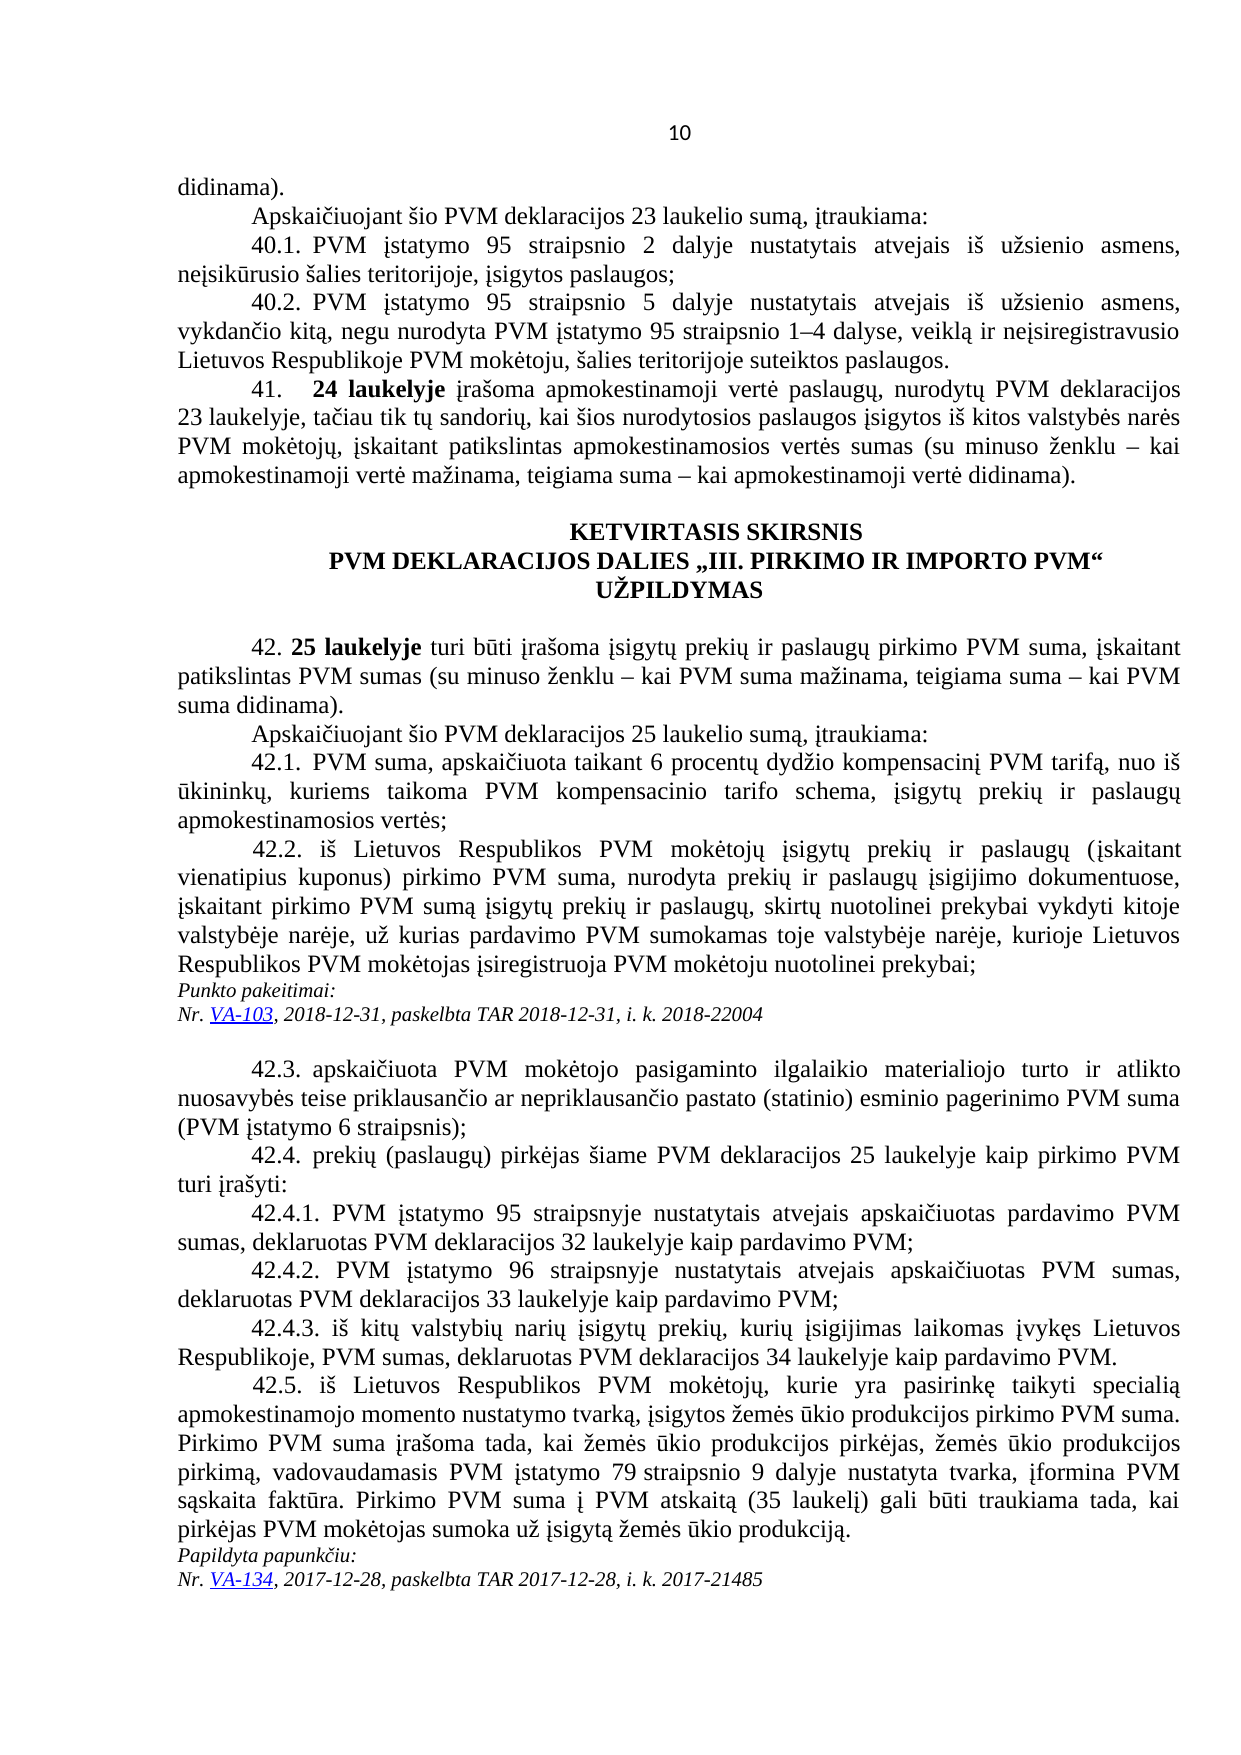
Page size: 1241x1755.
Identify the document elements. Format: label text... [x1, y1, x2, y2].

text 42.3. apskaičiuota PVM mokėtojo pasigaminto ilgalaikio materialiojo turto ir atlikto nuosavybės teise priklausančio ar nepriklausančio pastato (statinio) esminio pagerinimo PVM suma (PVM įstatymo 6 straipsnis); [177, 1054, 1181, 1141]
text Papildyta papunkčiu: [177, 1543, 1181, 1567]
text Apskaičiuojant šio PVM deklaracijos 23 laukelio sumą, įtraukiama: [177, 201, 1181, 230]
text 42.4.2. PVM įstatymo 96 straipsnyje nustatytais atvejais apskaičiuotas PVM sumas, deklaruotas PVM deklaracijos 33 laukelyje kaip pardavimo PVM; [177, 1256, 1181, 1313]
text Nr. VA-103, 2018-12-31, paskelbta TAR 2018-12-31, i. k. 2018-22004 [177, 1002, 1181, 1026]
text 42. 25 laukelyje turi būti įrašoma įsigytų prekių ir paslaugų pirkimo PVM suma, įskaitant patikslintas PVM sumas (su minuso ženklu – kai PVM suma mažinama, teigiama suma – kai PVM suma didinama). [177, 632, 1181, 719]
text Apskaičiuojant šio PVM deklaracijos 25 laukelio sumą, įtraukiama: [177, 719, 1181, 747]
text 41. 24 laukelyje įrašoma apmokestinamoji vertė paslaugų, nurodytų PVM deklaracijos 23 laukelyje, tačiau tik tų sandorių, kai šios nurodytosios paslaugos įsigytos iš kitos valstybės narės PVM mokėtojų, įskaitant patikslintas apmokestinamosios vertės sumas (su minuso ženklu – kai apmokestinamoji vertė mažinama, teigiama suma – kai apmokestinamoji vertė didinama). [177, 374, 1181, 489]
text Nr. VA-134, 2017-12-28, paskelbta TAR 2017-12-28, i. k. 2017-21485 [177, 1567, 1181, 1591]
text KETVIRTASIS SKIRSNIS [177, 517, 1181, 546]
text PVM DEKLARACIJOS DALIES „III. PIRKIMO IR IMPORTO PVM“ UŽPILDYMAS [177, 546, 1181, 604]
text 42.1. PVM suma, apskaičiuota taikant 6 procentų dydžio kompensacinį PVM tarifą, nuo iš ūkininkų, kuriems taikoma PVM kompensacinio tarifo schema, įsigytų prekių ir paslaugų apmokestinamosios vertės; [177, 747, 1181, 834]
text 42.4.1. PVM įstatymo 95 straipsnyje nustatytais atvejais apskaičiuotas pardavimo PVM sumas, deklaruotas PVM deklaracijos 32 laukelyje kaip pardavimo PVM; [177, 1198, 1181, 1256]
text 42.2. iš Lietuvos Respublikos PVM mokėtojų įsigytų prekių ir paslaugų (įskaitant vienatipius kuponus) pirkimo PVM suma, nurodyta prekių ir paslaugų įsigijimo dokumentuose, įskaitant pirkimo PVM sumą įsigytų prekių ir paslaugų, skirtų nuotolinei prekybai vykdyti kitoje valstybėje narėje, už kurias pardavimo PVM sumokamas toje valstybėje narėje, kurioje Lietuvos Respublikos PVM mokėtojas įsiregistruoja PVM mokėtoju nuotolinei prekybai; [177, 834, 1181, 977]
text didinama). [177, 172, 1181, 201]
text 42.5. iš Lietuvos Respublikos PVM mokėtojų, kurie yra pasirinkę taikyti specialią apmokestinamojo momento nustatymo tvarką, įsigytos žemės ūkio produkcijos pirkimo PVM suma. Pirkimo PVM suma įrašoma tada, kai žemės ūkio produkcijos pirkėjas, žemės ūkio produkcijos pirkimą, vadovaudamasis PVM įstatymo 79 straipsnio 9 dalyje nustatyta tvarka, įformina PVM sąskaita faktūra. Pirkimo PVM suma į PVM atskaitą (35 laukelį) gali būti traukiama tada, kai pirkėjas PVM mokėtojas sumoka už įsigytą žemės ūkio produkciją. [177, 1371, 1181, 1543]
text 40.1. PVM įstatymo 95 straipsnio 2 dalyje nustatytais atvejais iš užsienio asmens, neįsikūrusio šalies teritorijoje, įsigytos paslaugos; [177, 230, 1181, 287]
text 42.4. prekių (paslaugų) pirkėjas šiame PVM deklaracijos 25 laukelyje kaip pirkimo PVM turi įrašyti: [177, 1141, 1181, 1198]
text 42.4.3. iš kitų valstybių narių įsigytų prekių, kurių įsigijimas laikomas įvykęs Lietuvos Respublikoje, PVM sumas, deklaruotas PVM deklaracijos 34 laukelyje kaip pardavimo PVM. [177, 1313, 1181, 1371]
text Punkto pakeitimai: [177, 977, 1181, 1002]
text 40.2. PVM įstatymo 95 straipsnio 5 dalyje nustatytais atvejais iš užsienio asmens, vykdančio kitą, negu nurodyta PVM įstatymo 95 straipsnio 1–4 dalyse, veiklą ir neįsiregistravusio Lietuvos Respublikoje PVM mokėtoju, šalies teritorijoje suteiktos paslaugos. [177, 287, 1181, 374]
